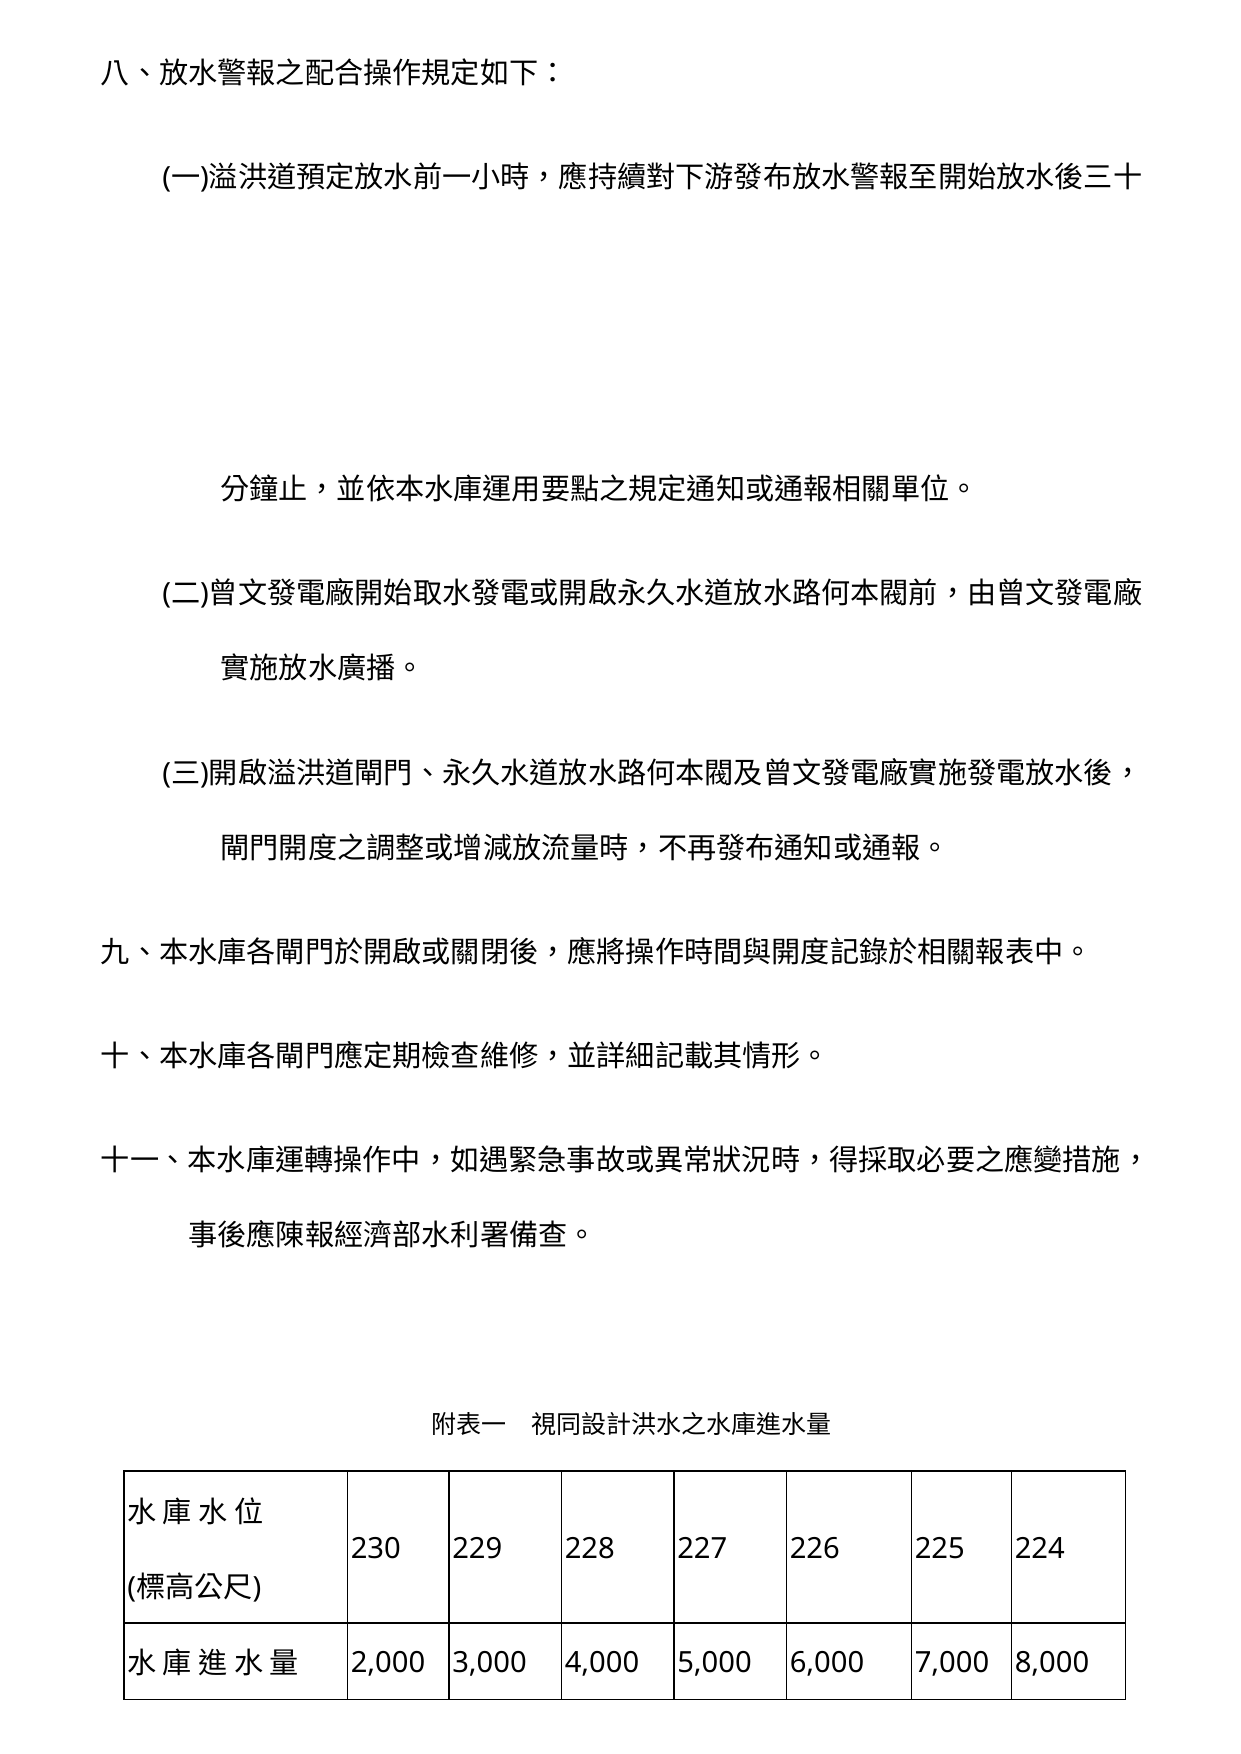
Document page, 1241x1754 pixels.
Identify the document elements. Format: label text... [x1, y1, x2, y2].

text (三)開啟溢洪道閘門、永久水道放水路何本閥及曾文發電廠實施發電放水後，閘門開度之調整或增減放流量時，不再發布通知或通報。 [162, 733, 1150, 883]
table_header 225 [912, 1472, 1011, 1622]
table_cell 8,000 [1012, 1624, 1125, 1698]
text 十一、本水庫運轉操作中，如遇緊急事故或異常狀況時，得採取必要之應變措施，事後應陳報經濟部水利署備查。 [101, 1120, 1150, 1270]
table_header 224 [1012, 1472, 1125, 1622]
table_header 227 [675, 1472, 786, 1622]
text (一)溢洪道預定放水前一小時，應持續對下游發布放水警報至開始放水後三十 [162, 137, 1150, 212]
table_header 230 [348, 1472, 448, 1622]
table_cell 3,000 [450, 1624, 561, 1698]
text 八、放水警報之配合操作規定如下： [101, 33, 1150, 108]
table_cell 6,000 [787, 1624, 911, 1698]
text 十、本水庫各閘門應定期檢查維修，並詳細記載其情形。 [101, 1016, 1150, 1091]
table_cell 5,000 [675, 1624, 786, 1698]
table_header 228 [562, 1472, 673, 1622]
table_header 水 庫 水 位 (標高公尺) [125, 1472, 347, 1622]
table_header 229 [450, 1472, 561, 1622]
text 附表一 視同設計洪水之水庫進水量 [25, 1404, 1237, 1441]
table_cell 水 庫 進 水 量 [125, 1624, 347, 1698]
table_cell 7,000 [912, 1624, 1011, 1698]
text 分鐘止，並依本水庫運用要點之規定通知或通報相關單位。 [220, 449, 1150, 524]
table_header 226 [787, 1472, 911, 1622]
text 九、本水庫各閘門於開啟或關閉後，應將操作時間與開度記錄於相關報表中。 [101, 912, 1150, 987]
table_cell 2,000 [348, 1624, 448, 1698]
table_cell 4,000 [562, 1624, 673, 1698]
text (二)曾文發電廠開始取水發電或開啟永久水道放水路何本閥前，由曾文發電廠實施放水廣播。 [162, 554, 1150, 704]
